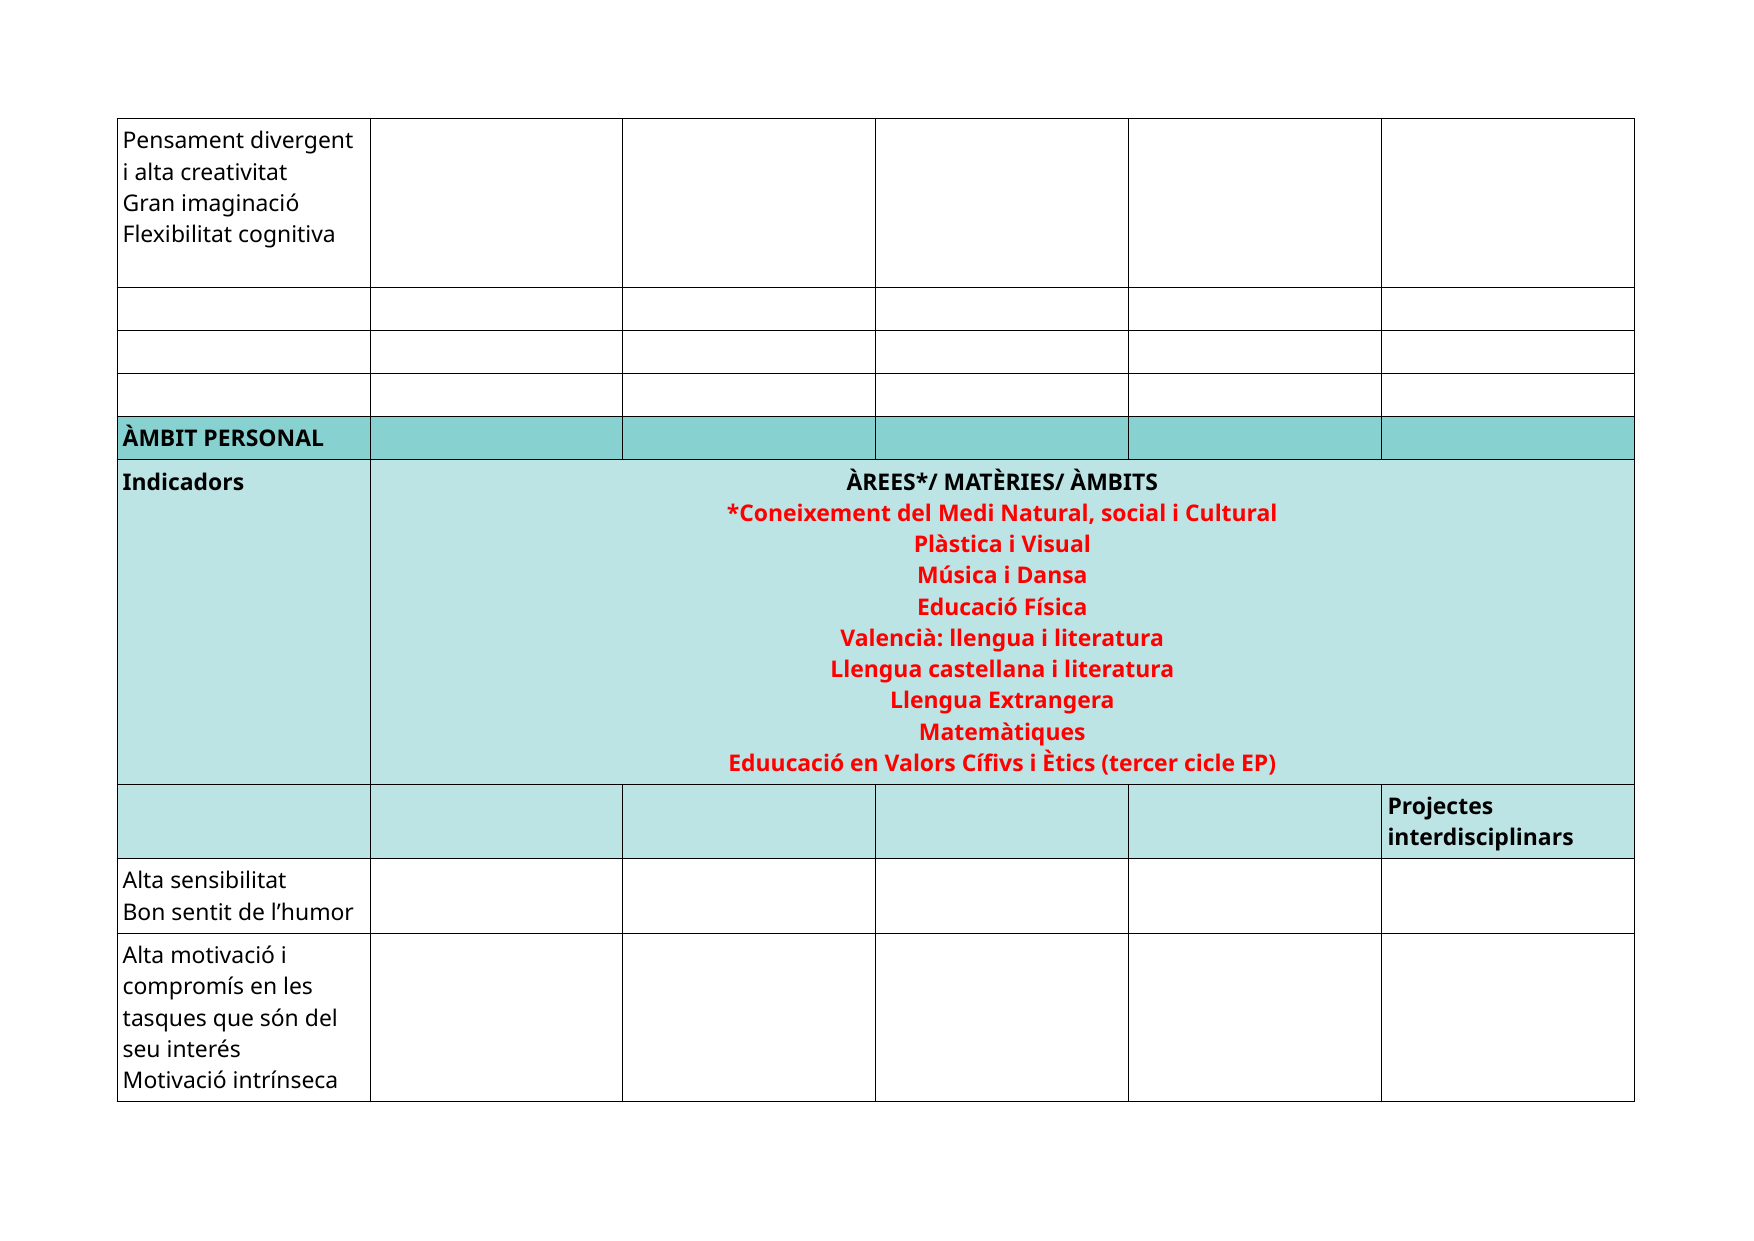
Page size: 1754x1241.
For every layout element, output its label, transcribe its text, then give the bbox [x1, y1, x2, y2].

table_cell [623, 374, 875, 416]
table_cell [623, 119, 875, 286]
table_cell [371, 331, 622, 373]
table_cell [371, 859, 622, 933]
table_cell Alta motivació i compromís en les tasques que són del seu interés Motivació intrínseca [118, 934, 370, 1101]
table_cell [371, 374, 622, 416]
table_cell [118, 785, 370, 858]
table_cell [1129, 374, 1381, 416]
table_cell [623, 288, 875, 329]
table_cell [1129, 859, 1381, 933]
table_cell [623, 934, 875, 1101]
table_cell [623, 331, 875, 373]
table_cell [876, 859, 1128, 933]
table_cell [118, 331, 370, 373]
table_cell [118, 374, 370, 416]
table_cell [876, 374, 1128, 416]
table_cell [1382, 934, 1634, 1101]
table_cell [371, 417, 622, 459]
table_cell [1129, 288, 1381, 329]
table_cell [1129, 417, 1381, 459]
table_cell [1129, 934, 1381, 1101]
table_cell [876, 331, 1128, 373]
table_cell [876, 119, 1128, 286]
table_cell Pensament divergent i alta creativitat Gran imaginació Flexibilitat cognitiva [118, 119, 370, 286]
table_cell [1129, 119, 1381, 286]
table_cell [623, 859, 875, 933]
table_cell [1382, 417, 1634, 459]
table_cell [1382, 374, 1634, 416]
table_cell Alta sensibilitat Bon sentit de l’humor [118, 859, 370, 933]
table_cell [623, 785, 875, 858]
table_cell [371, 288, 622, 329]
table_cell [876, 934, 1128, 1101]
table_cell Projectes interdisciplinars [1382, 785, 1634, 858]
table_cell ÀMBIT PERSONAL [118, 417, 370, 459]
table_cell [1382, 331, 1634, 373]
table_cell [1382, 859, 1634, 933]
table_cell [371, 119, 622, 286]
table_cell [876, 417, 1128, 459]
table_cell [1129, 331, 1381, 373]
table_cell [876, 785, 1128, 858]
table_cell [371, 785, 622, 858]
table_cell Indicadors [118, 460, 370, 784]
table_cell [1382, 288, 1634, 329]
table_cell ÀREES*/ MATÈRIES/ ÀMBITS *Coneixement del Medi Natural, social i Cultural Plàstica i Visual Música i Dansa Educació Física Valencià: llengua i literatura Llengua castellana i literatura Llengua Extrangera Matemàtiques Eduucació en Valors Cífivs i Ètics (tercer cicle EP) [371, 460, 1634, 784]
table_cell [371, 934, 622, 1101]
table_cell [1382, 119, 1634, 286]
table_cell [118, 288, 370, 329]
table_cell [876, 288, 1128, 329]
table_cell [623, 417, 875, 459]
table_cell [1129, 785, 1381, 858]
